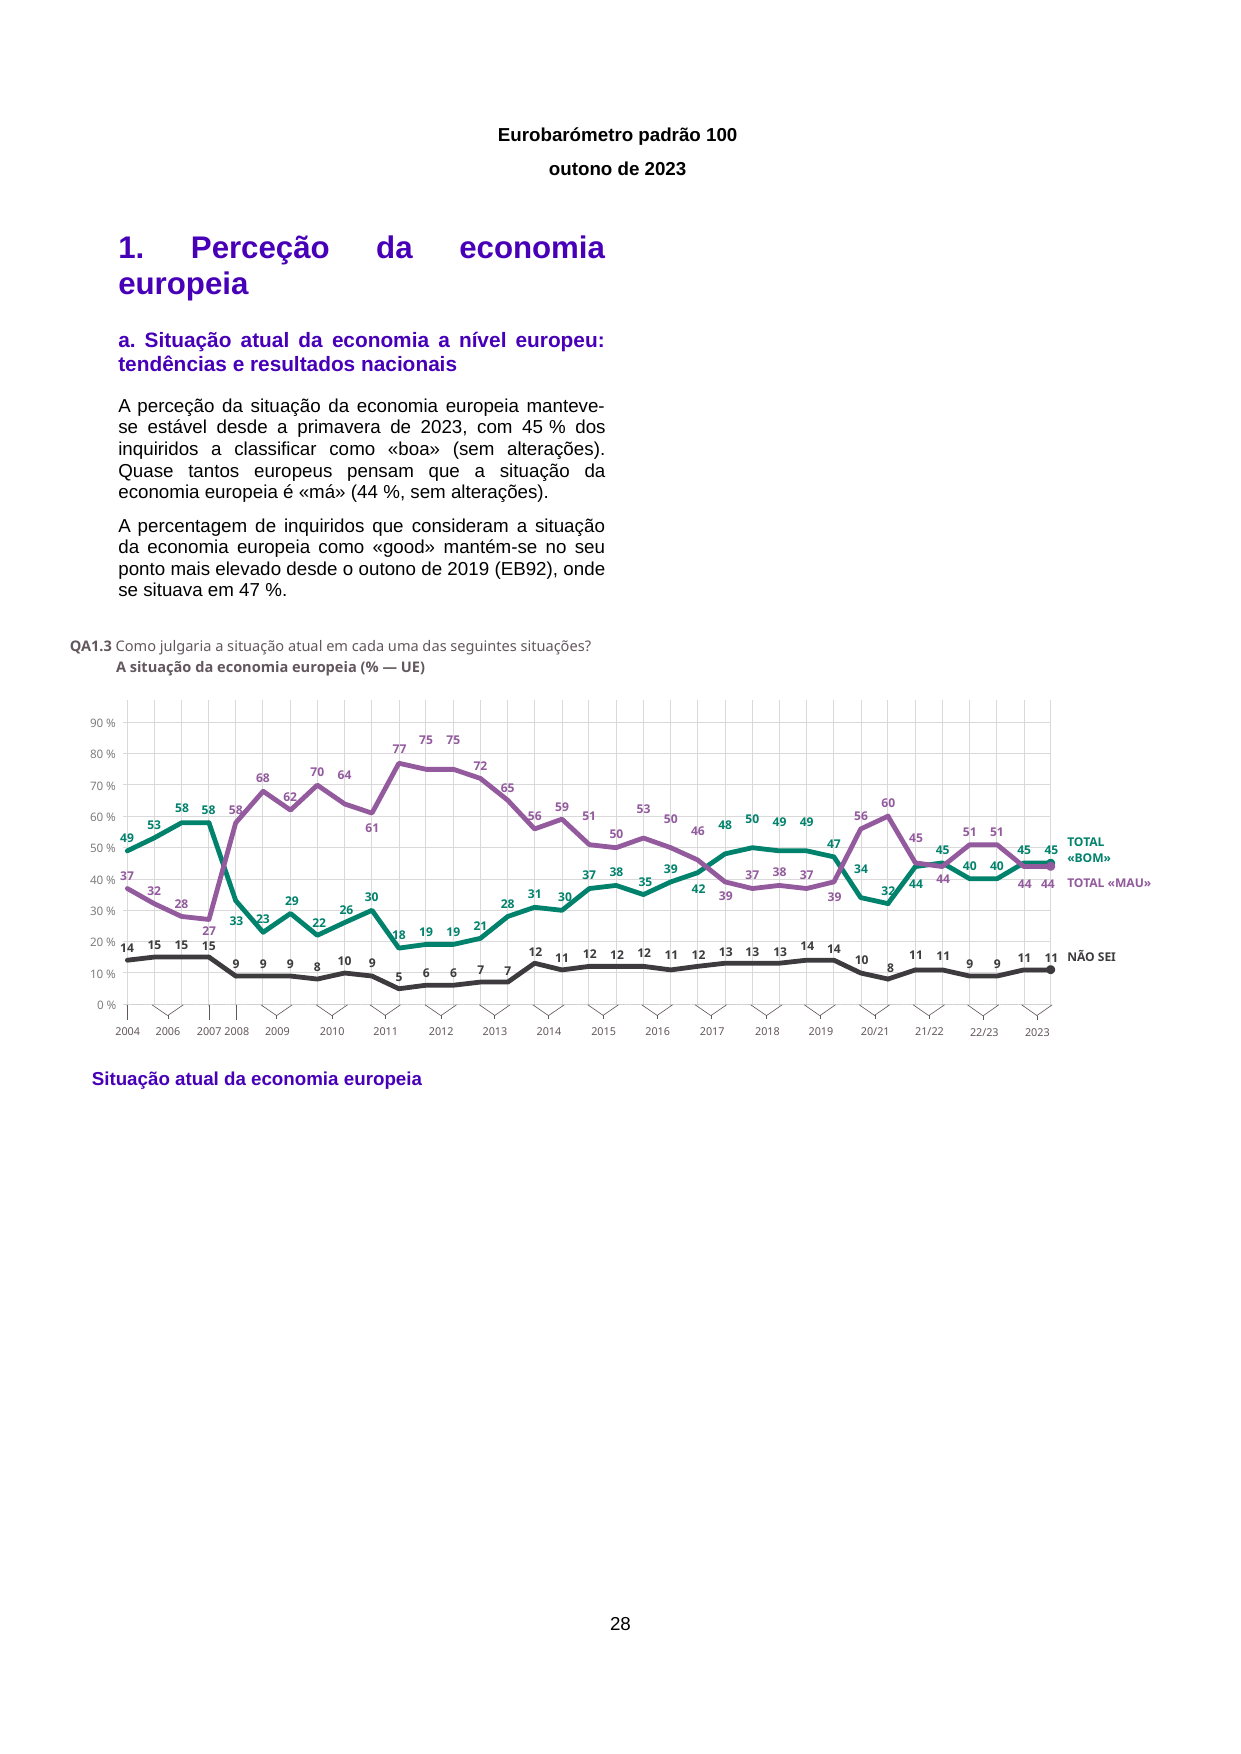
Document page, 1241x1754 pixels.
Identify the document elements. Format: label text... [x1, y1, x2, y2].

subtitle a. Situação atual da economia a nível europeu: tendências e resultados nacionais [118, 328, 605, 376]
text A percentagem de inquiridos que consideram a situação da economia europeia como «good» mantém-se no seu ponto mais elevado desde o outono de 2019 (EB92), onde se situava em 47 %. [118, 514, 605, 601]
text Situação atual da economia europeia [92, 1067, 1131, 1089]
subtitle 1. Perceção da economia europeia [118, 229, 605, 301]
text A perceção da situação da economia europeia manteve-se estável desde a primavera de 2023, com 45 % dos inquiridos a classificar como «boa» (sem alterações). Quase tantos europeus pensam que a situação da economia europeia é «má» (44 %, sem alterações). [118, 395, 605, 502]
text Situação atual da economia europeia [92, 648, 1131, 682]
